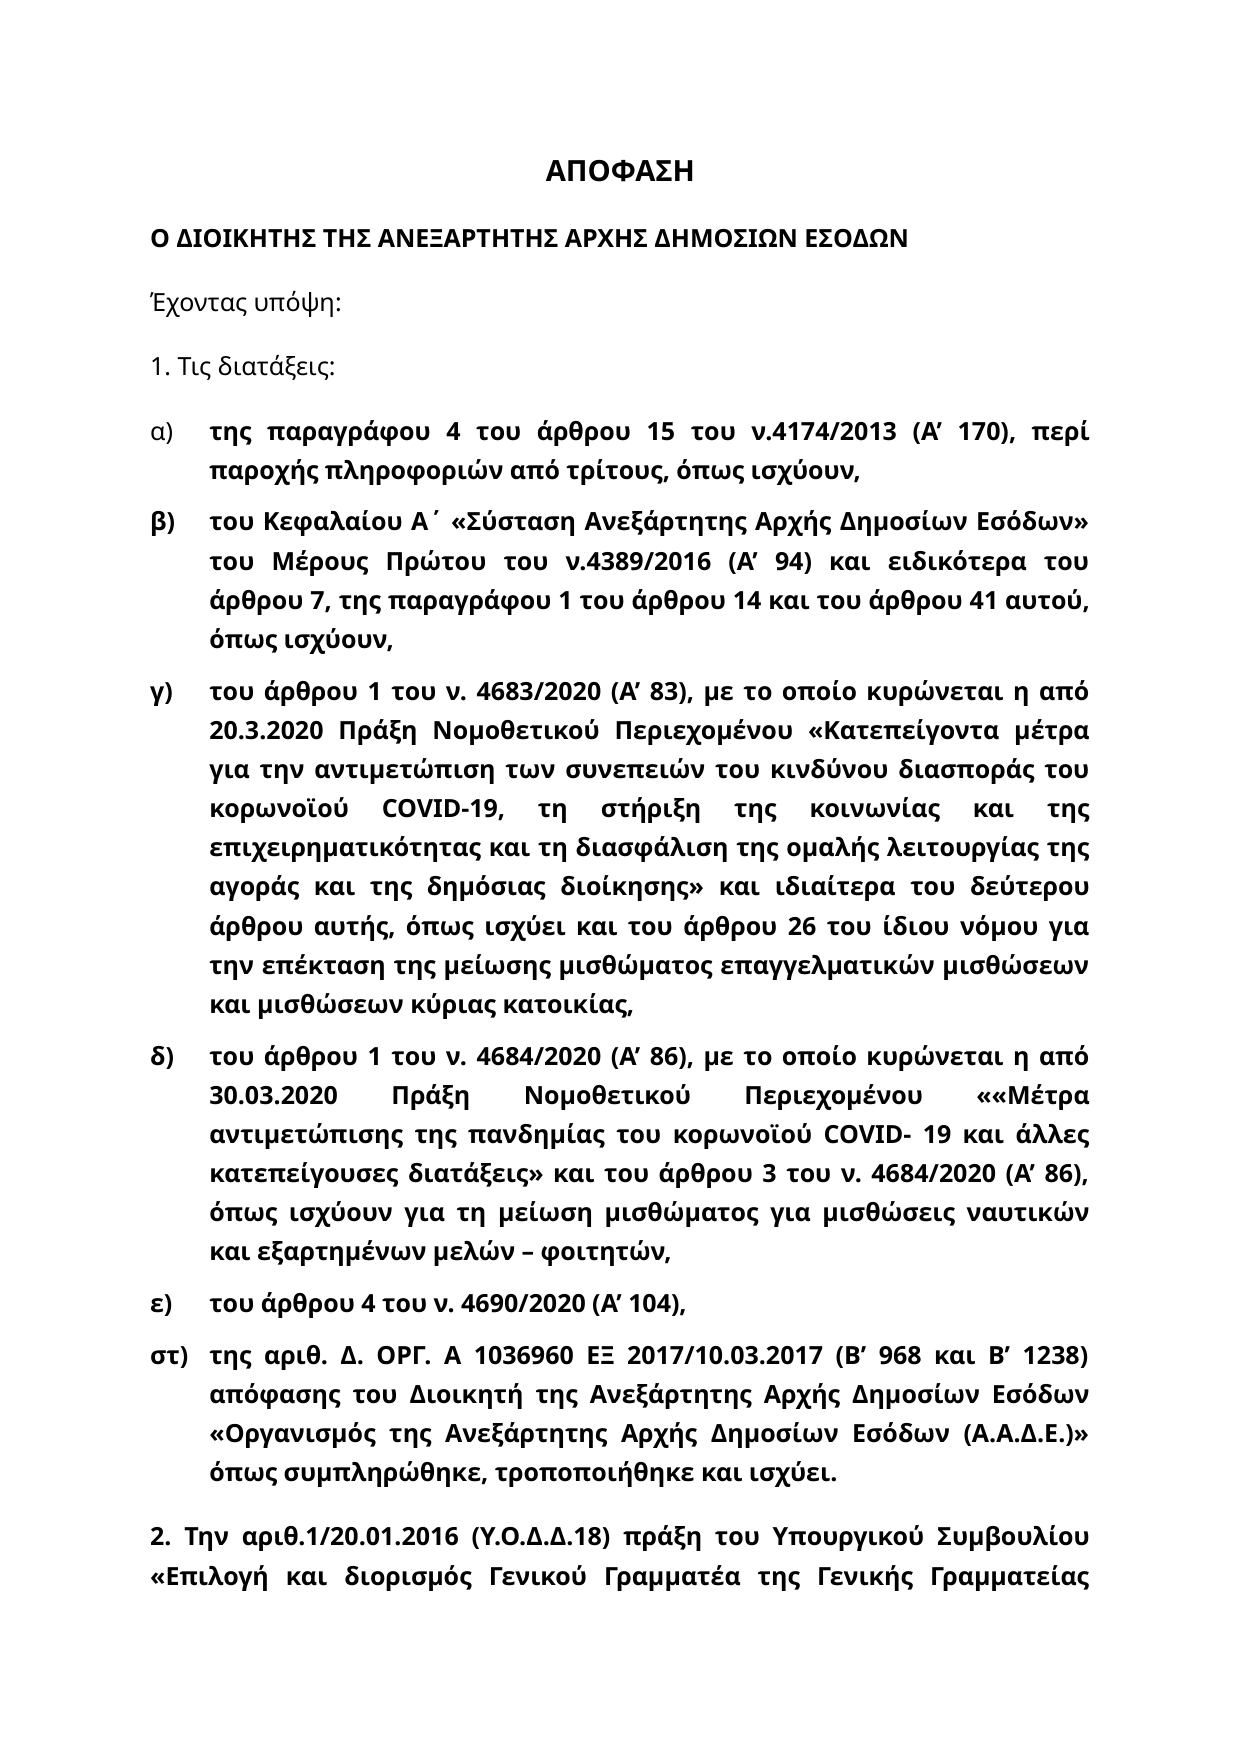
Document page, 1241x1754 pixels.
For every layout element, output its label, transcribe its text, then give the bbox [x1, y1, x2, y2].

list στ) της αριθ. Δ. ΟΡΓ. Α 1036960 ΕΞ 2017/10.03.2017 (Β’ 968 και Β’ 1238) απόφασης του Διοικητή της Ανεξάρτητης Αρχής Δημοσίων Εσόδων «Οργανισμός της Ανεξάρτητης Αρχής Δημοσίων Εσόδων (Α.Α.Δ.Ε.)» όπως συμπληρώθηκε, τροποποιήθηκε και ισχύει. [150, 1337, 1090, 1489]
list ε) του άρθρου 4 του ν. 4690/2020 (Α’ 104), [150, 1286, 1090, 1320]
list β) του Κεφαλαίου Α΄ «Σύσταση Ανεξάρτητης Αρχής Δημοσίων Εσόδων» του Μέρους Πρώτου του ν.4389/2016 (Α’ 94) και ειδικότερα του άρθρου 7, της παραγράφου 1 του άρθρου 14 και του άρθρου 41 αυτού, όπως ισχύουν, [150, 504, 1090, 656]
list δ) του άρθρου 1 του ν. 4684/2020 (Α’ 86), με το οποίο κυρώνεται η από 30.03.2020 Πράξη Νομοθετικού Περιεχομένου ««Μέτρα αντιμετώπισης της πανδημίας του κορωνοϊού COVID- 19 και άλλες κατεπείγουσες διατάξεις» και του άρθρου 3 του ν. 4684/2020 (Α’ 86), όπως ισχύουν για τη μείωση μισθώματος για μισθώσεις ναυτικών και εξαρτημένων μελών – φοιτητών, [150, 1038, 1090, 1268]
text 2. Την αριθ.1/20.01.2016 (Υ.Ο.Δ.Δ.18) πράξη του Υπουργικού Συμβουλίου «Επιλογή και διορισμός Γενικού Γραμματέα της Γενικής Γραμματείας [150, 1519, 1090, 1592]
text Έχοντας υπόψη: [150, 285, 1090, 319]
text 1. Τις διατάξεις: [150, 349, 1090, 383]
text ΑΠΟΦΑΣΗ [150, 150, 1090, 190]
list γ) του άρθρου 1 του ν. 4683/2020 (Α’ 83), με το οποίο κυρώνεται η από 20.3.2020 Πράξη Νομοθετικού Περιεχομένου «Κατεπείγοντα μέτρα για την αντιμετώπιση των συνεπειών του κινδύνου διασποράς του κορωνοϊού COVID-19, τη στήριξη της κοινωνίας και της επιχειρηματικότητας και τη διασφάλιση της ομαλής λειτουργίας της αγοράς και της δημόσιας διοίκησης» και ιδιαίτερα του δεύτερου άρθρου αυτής, όπως ισχύει και του άρθρου 26 του ίδιου νόμου για την επέκταση της μείωσης μισθώματος επαγγελματικών μισθώσεων και μισθώσεων κύριας κατοικίας, [150, 673, 1090, 1021]
text Ο ΔΙΟΙΚΗΤΗΣ ΤΗΣ ΑΝΕΞΑΡΤΗΤΗΣ ΑΡΧΗΣ ΔΗΜΟΣΙΩΝ ΕΣΟΔΩΝ [150, 221, 1090, 255]
list α) της παραγράφου 4 του άρθρου 15 του ν.4174/2013 (Α’ 170), περί παροχής πληροφοριών από τρίτους, όπως ισχύουν, [150, 413, 1090, 486]
